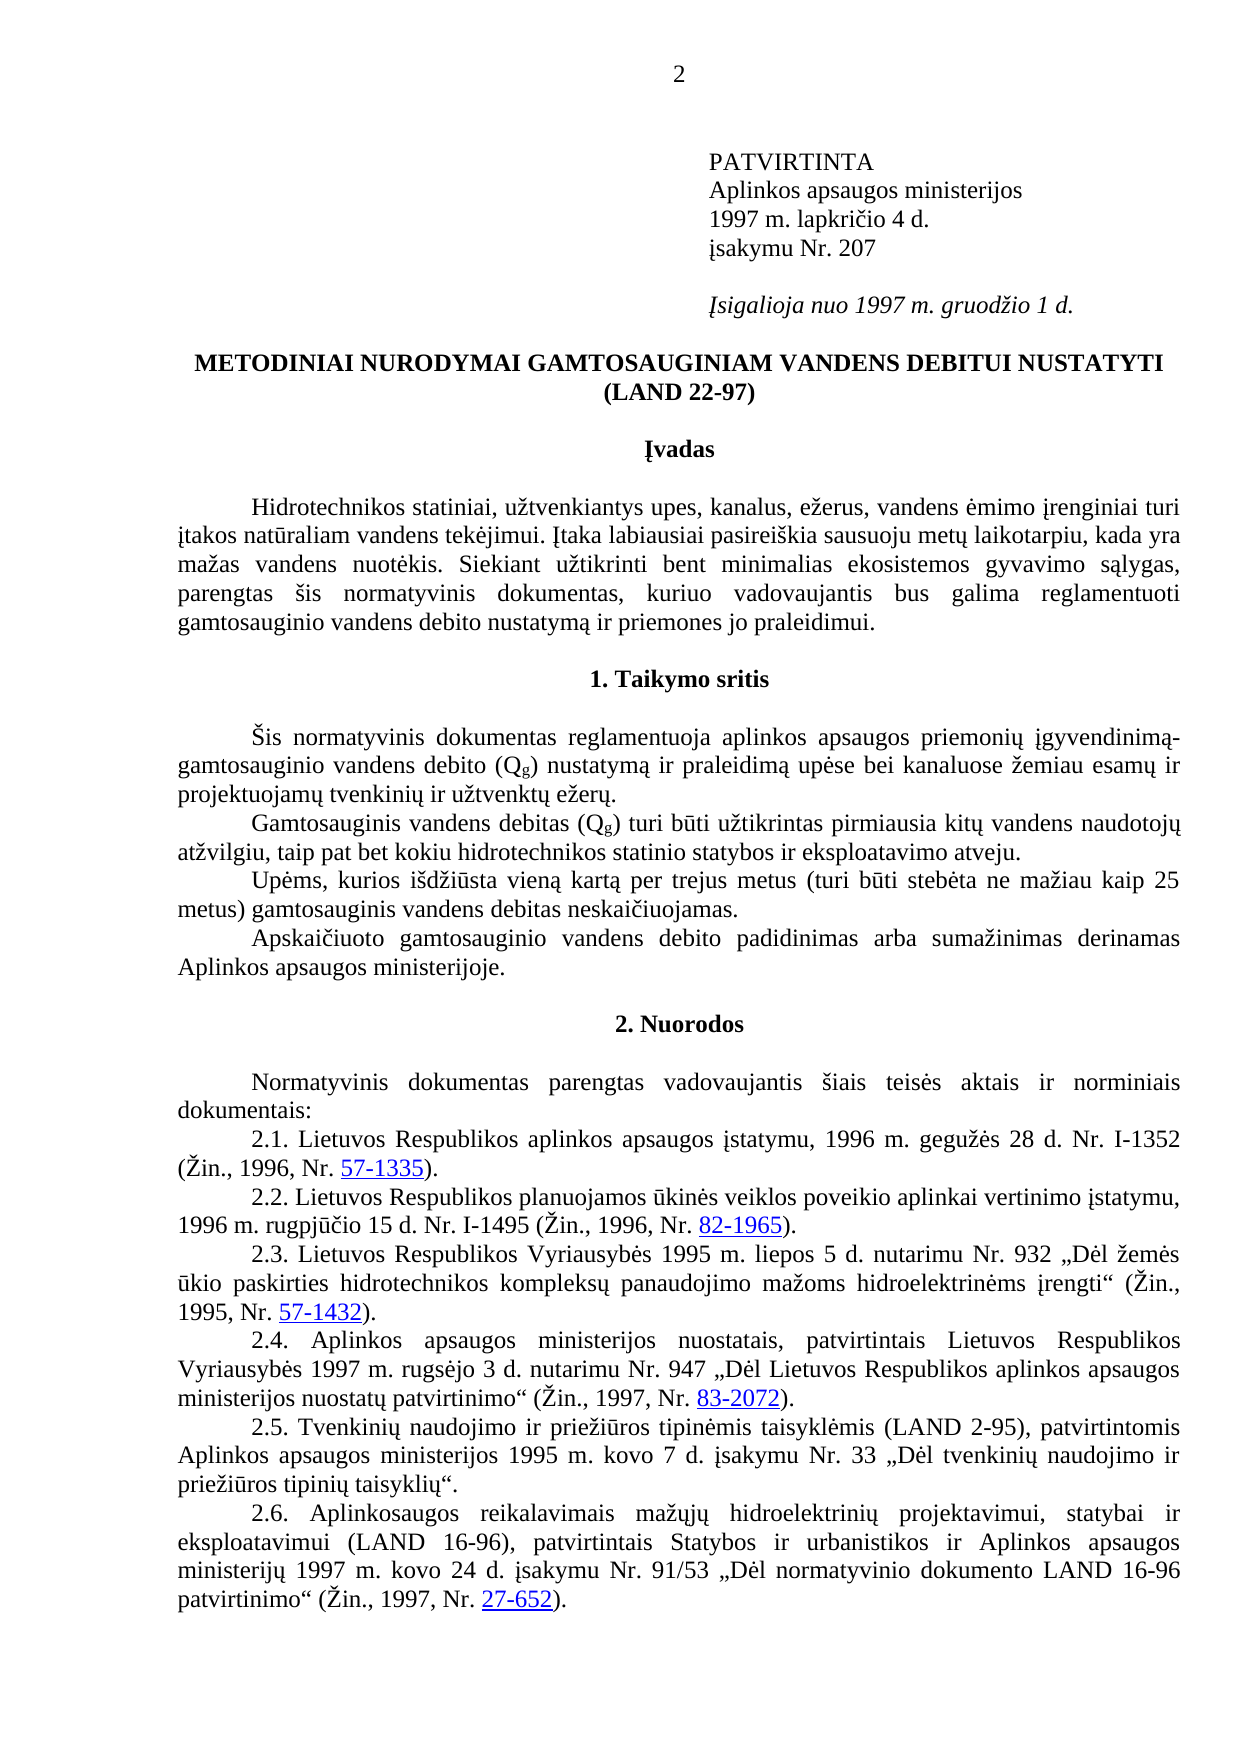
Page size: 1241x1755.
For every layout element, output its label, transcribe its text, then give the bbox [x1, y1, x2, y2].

text Aplinkos apsaugos ministerijos [177, 176, 1181, 204]
text įsakymu Nr. 207 [177, 233, 1181, 262]
text Gamtosauginis vandens debitas (Qg) turi būti užtikrintas pirmiausia kitų vandens naudotojų atžvilgiu, taip pat bet kokiu hidrotechnikos statinio statybos ir eksploatavimo atveju. [177, 808, 1181, 866]
text 2.2. Lietuvos Respublikos planuojamos ūkinės veiklos poveikio aplinkai vertinimo įstatymu, 1996 m. rugpjūčio 15 d. Nr. I-1495 (Žin., 1996, Nr. 82-1965). [177, 1182, 1181, 1239]
text PATVIRTINTA [177, 147, 1181, 176]
text 1997 m. lapkričio 4 d. [177, 204, 1181, 233]
text 2.3. Lietuvos Respublikos Vyriausybės 1995 m. liepos 5 d. nutarimu Nr. 932 „Dėl žemės ūkio paskirties hidrotechnikos kompleksų panaudojimo mažoms hidroelektrinėms įrengti“ (Žin., 1995, Nr. 57-1432). [177, 1239, 1181, 1326]
text 2.1. Lietuvos Respublikos aplinkos apsaugos įstatymu, 1996 m. gegužės 28 d. Nr. I-1352 (Žin., 1996, Nr. 57-1335). [177, 1124, 1181, 1182]
text 1. Taikymo sritis [177, 664, 1181, 693]
text Hidrotechnikos statiniai, užtvenkiantys upes, kanalus, ežerus, vandens ėmimo įrenginiai turi įtakos natūraliam vandens tekėjimui. Įtaka labiausiai pasireiškia sausuoju metų laikotarpiu, kada yra mažas vandens nuotėkis. Siekiant užtikrinti bent minimalias ekosistemos gyvavimo sąlygas, parengtas šis normatyvinis dokumentas, kuriuo vadovaujantis bus galima reglamentuoti gamtosauginio vandens debito nustatymą ir priemones jo praleidimui. [177, 492, 1181, 636]
text Apskaičiuoto gamtosauginio vandens debito padidinimas arba sumažinimas derinamas Aplinkos apsaugos ministerijoje. [177, 923, 1181, 981]
text Šis normatyvinis dokumentas reglamentuoja aplinkos apsaugos priemonių įgyvendinimą-gamtosauginio vandens debito (Qg) nustatymą ir praleidimą upėse bei kanaluose žemiau esamų ir projektuojamų tvenkinių ir užtvenktų ežerų. [177, 722, 1181, 808]
text Normatyvinis dokumentas parengtas vadovaujantis šiais teisės aktais ir norminiais dokumentais: [177, 1067, 1181, 1124]
text 2.6. Aplinkosaugos reikalavimais mažųjų hidroelektrinių projektavimui, statybai ir eksploatavimui (LAND 16-96), patvirtintais Statybos ir urbanistikos ir Aplinkos apsaugos ministerijų 1997 m. kovo 24 d. įsakymu Nr. 91/53 „Dėl normatyvinio dokumento LAND 16-96 patvirtinimo“ (Žin., 1997, Nr. 27-652). [177, 1498, 1181, 1613]
text 2. Nuorodos [177, 1009, 1181, 1038]
text Įsigalioja nuo 1997 m. gruodžio 1 d. [177, 291, 1181, 319]
text 2.5. Tvenkinių naudojimo ir priežiūros tipinėmis taisyklėmis (LAND 2-95), patvirtintomis Aplinkos apsaugos ministerijos 1995 m. kovo 7 d. įsakymu Nr. 33 „Dėl tvenkinių naudojimo ir priežiūros tipinių taisyklių“. [177, 1412, 1181, 1498]
text METODINIAI NURODYMAI GAMTOSAUGINIAM VANDENS DEBITUI NUSTATYTI (LAND 22-97) [177, 348, 1181, 406]
text Įvadas [177, 434, 1181, 463]
text Upėms, kurios išdžiūsta vieną kartą per trejus metus (turi būti stebėta ne mažiau kaip 25 metus) gamtosauginis vandens debitas neskaičiuojamas. [177, 866, 1181, 923]
text 2.4. Aplinkos apsaugos ministerijos nuostatais, patvirtintais Lietuvos Respublikos Vyriausybės 1997 m. rugsėjo 3 d. nutarimu Nr. 947 „Dėl Lietuvos Respublikos aplinkos apsaugos ministerijos nuostatų patvirtinimo“ (Žin., 1997, Nr. 83-2072). [177, 1326, 1181, 1412]
